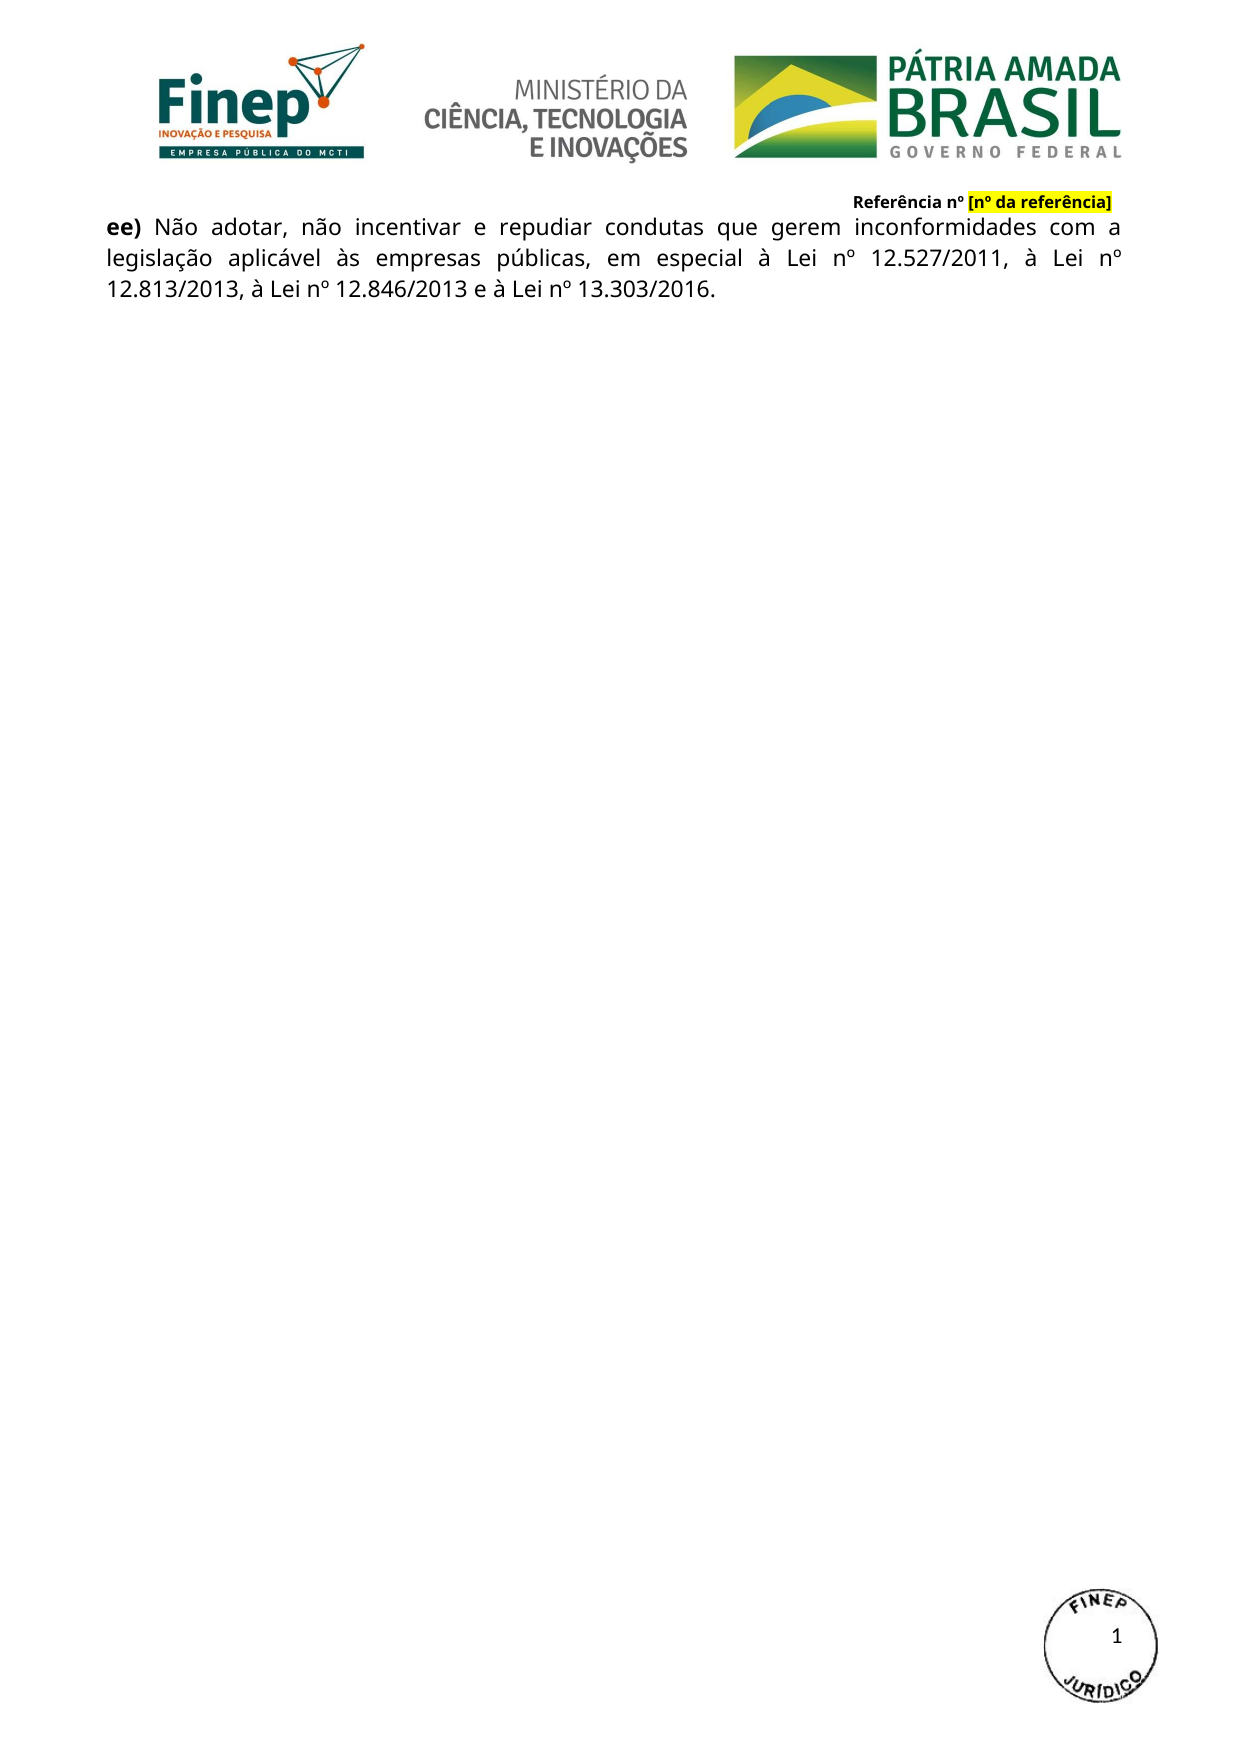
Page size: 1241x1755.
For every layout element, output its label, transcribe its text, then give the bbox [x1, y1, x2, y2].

text ee) Não adotar, não incentivar e repudiar condutas que gerem inconformidades com a legislação aplicável às empresas públicas, em especial à Lei nº 12.527/2011, à Lei nº 12.813/2013, à Lei nº 12.846/2013 e à Lei nº 13.303/2016. [106, 210, 1123, 304]
